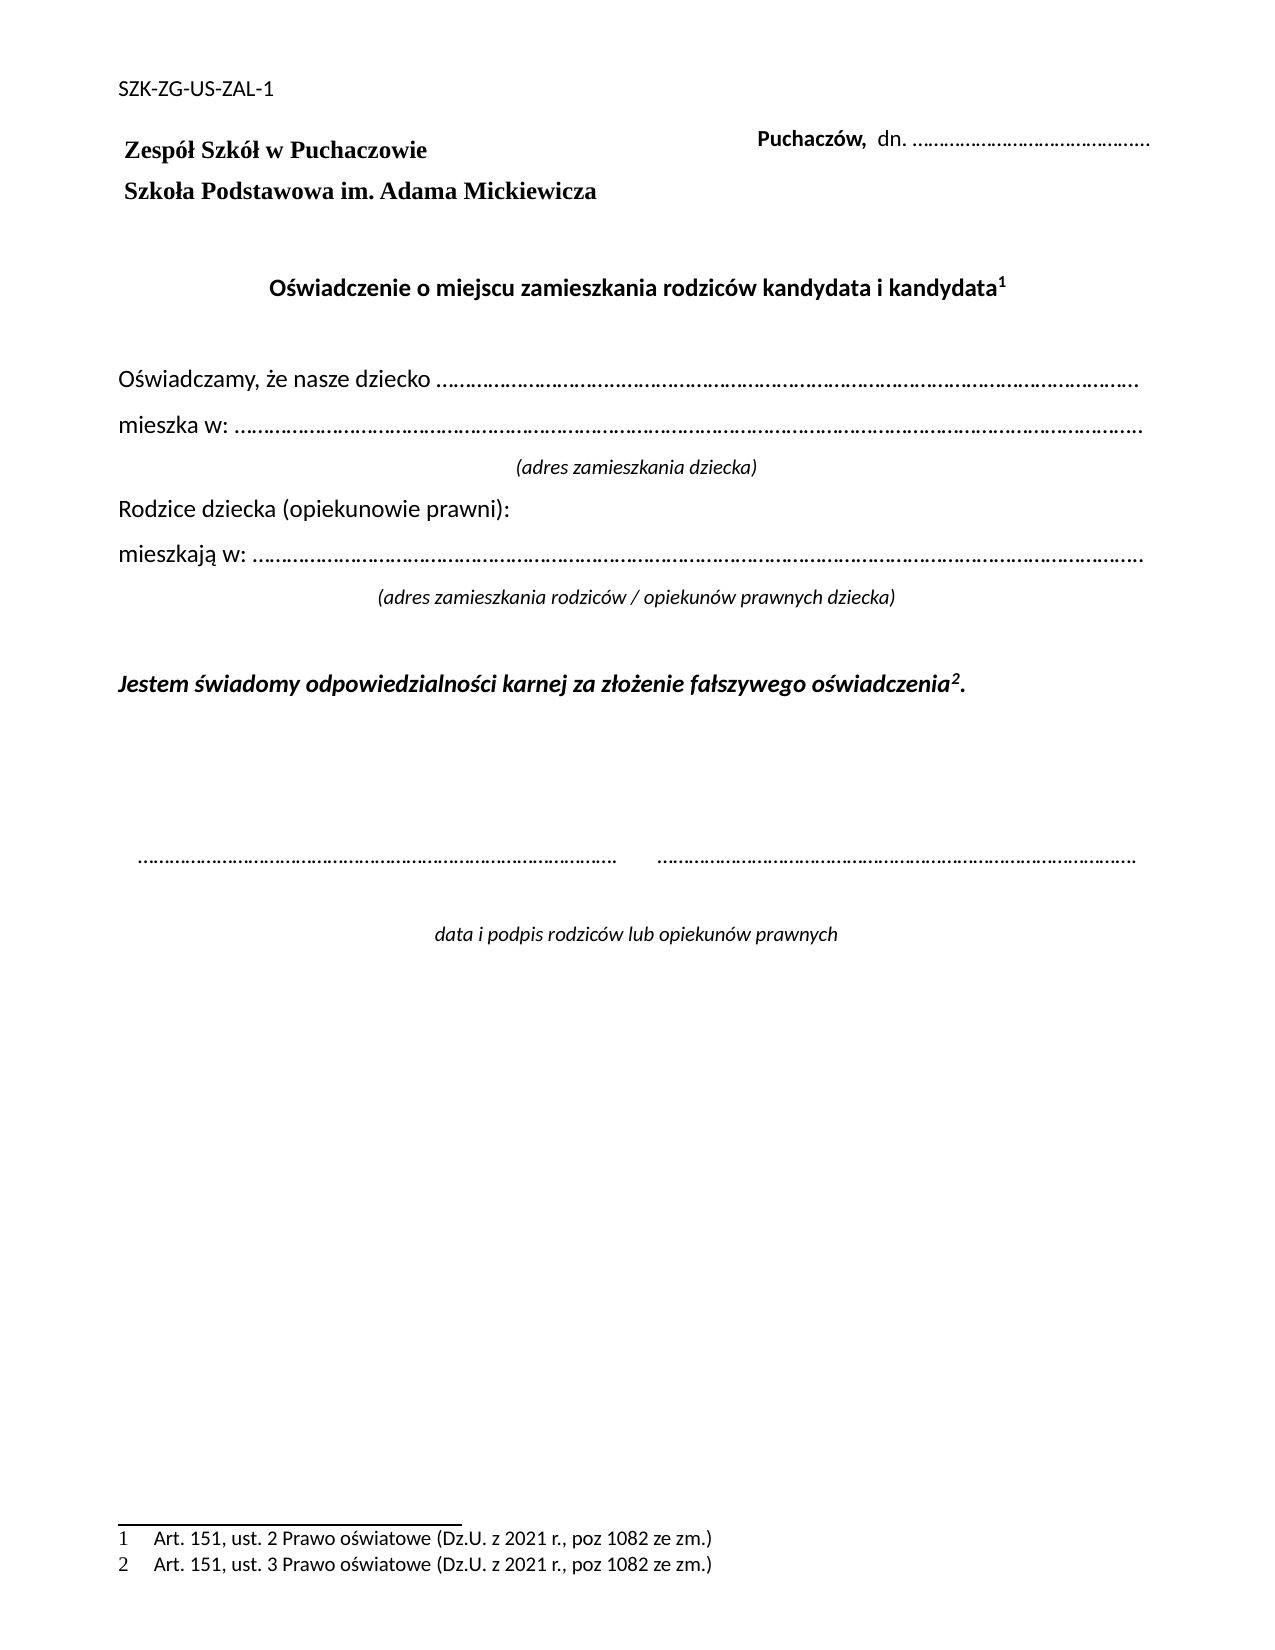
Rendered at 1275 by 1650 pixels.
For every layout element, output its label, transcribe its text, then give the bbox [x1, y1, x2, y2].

text Jestem świadomy odpowiedzialności karnej za złożenie fałszywego oświadczenia. [118, 668, 1157, 698]
text Oświadczenie o miejscu zamieszkania rodziców kandydata i kandydata [118, 272, 1157, 302]
table_header Zespół Szkół w Puchaczowie Szkoła Podstawowa im. Adama Mickiewicza [118, 118, 637, 211]
text Oświadczamy, że nasze dziecko …………………………..……………………………………………………………………………… [118, 363, 1157, 394]
text Rodzice dziecka (opiekunowie prawni): [118, 493, 1157, 523]
table_header Puchaczów, dn. ……………………………………... [638, 118, 1157, 211]
text Art. 151, ust. 3 Prawo oświatowe (Dz.U. z 2021 r., poz 1082 ze zm.) [118, 1551, 1157, 1576]
table_header ………………………………………………………………………………. [638, 780, 1157, 875]
table_header ………………………………………………………………………………. [118, 780, 637, 875]
text Art. 151, ust. 2 Prawo oświatowe (Dz.U. z 2021 r., poz 1082 ze zm.) [118, 1525, 1157, 1551]
text (adres zamieszkania dziecka) [118, 454, 1157, 480]
text mieszka w: ………………………………………………………………………………………………………………………………………….. [118, 409, 1157, 439]
table_cell data i podpis rodziców lub opiekunów prawnych [118, 875, 1157, 974]
text mieszkają w: ……………………………………………………………………………………………………………………………………….. [118, 538, 1157, 569]
text (adres zamieszkania rodziców / opiekunów prawnych dziecka) [118, 584, 1157, 609]
